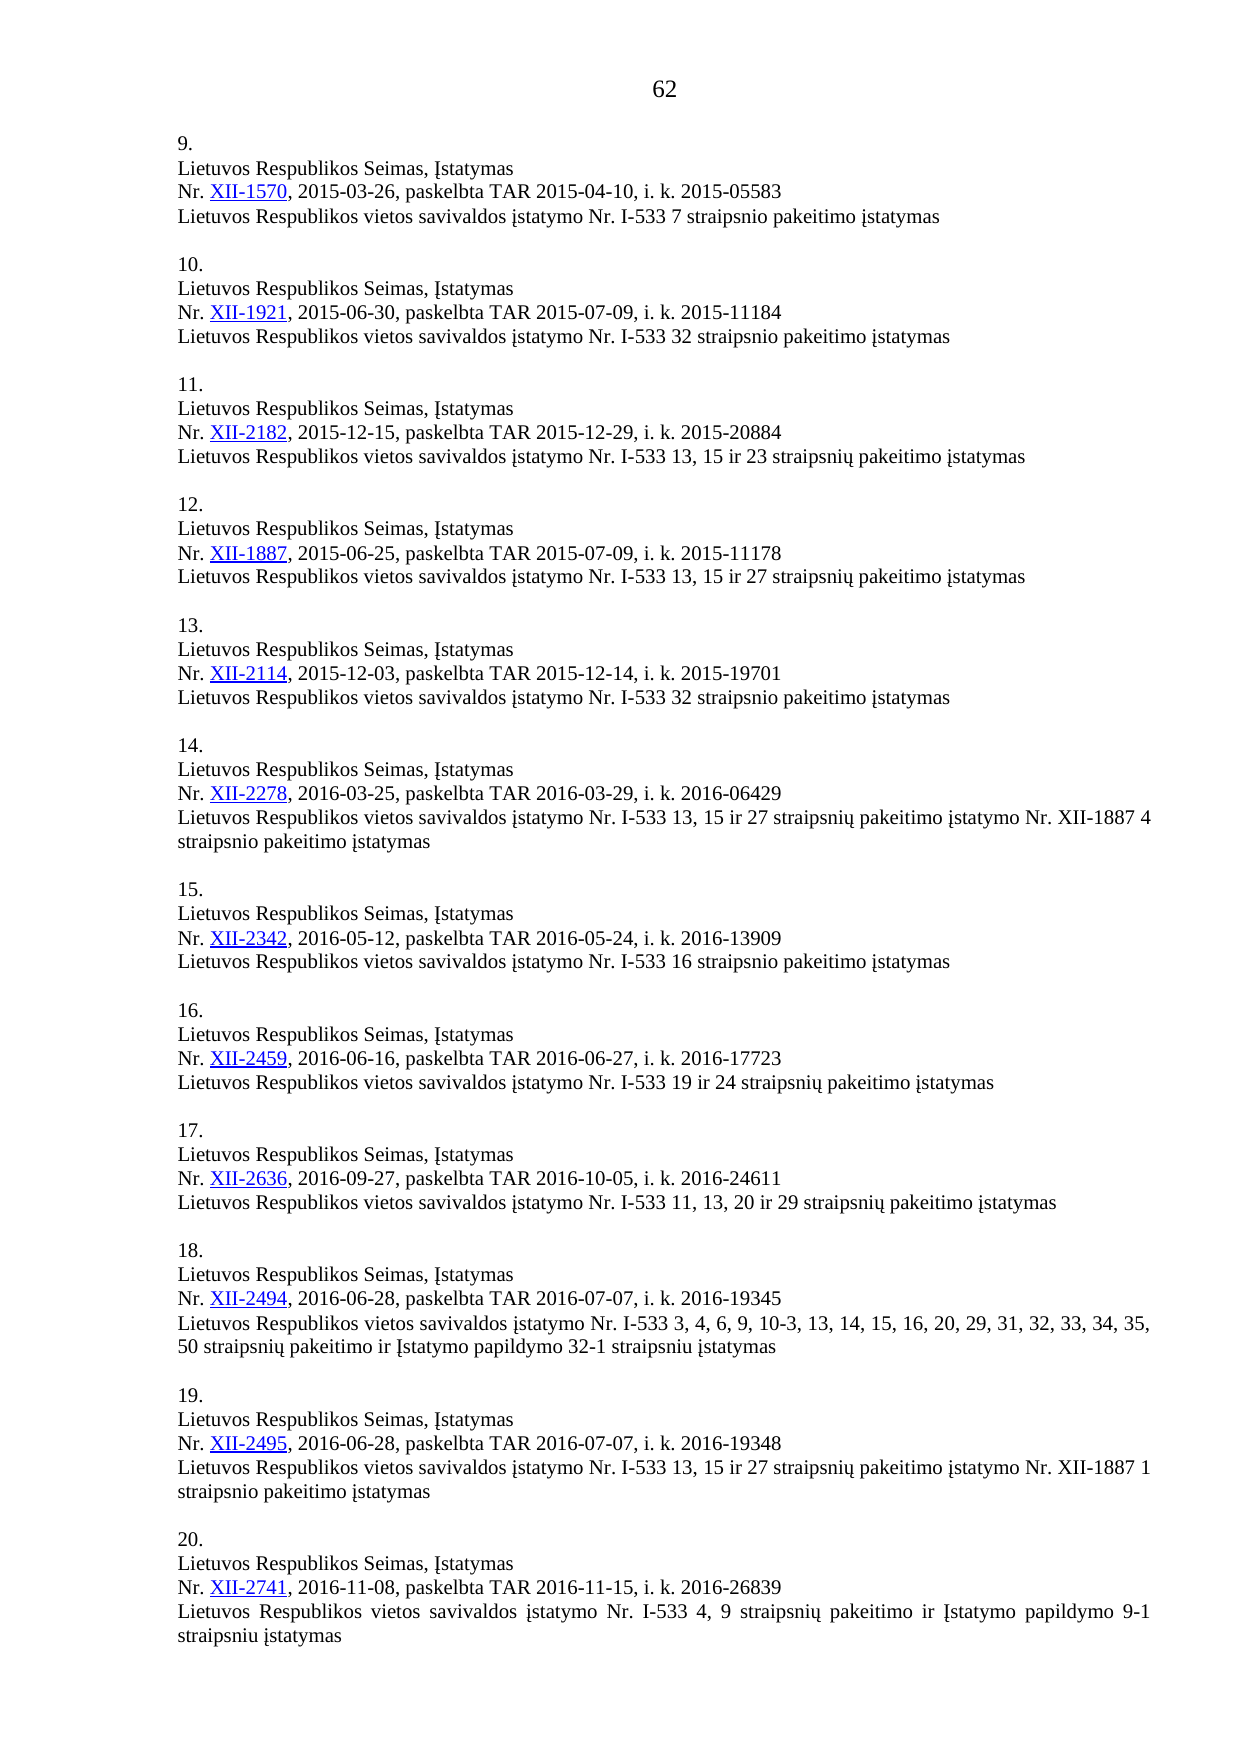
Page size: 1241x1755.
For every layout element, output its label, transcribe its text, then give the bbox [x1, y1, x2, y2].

text Lietuvos Respublikos vietos savivaldos įstatymo Nr. I-533 13, 15 ir 23 straipsnių pakeitimo įstatymas [177, 444, 1152, 468]
text 12. [177, 492, 1152, 516]
text Lietuvos Respublikos Seimas, Įstatymas [177, 1551, 1152, 1575]
text Lietuvos Respublikos vietos savivaldos įstatymo Nr. I-533 11, 13, 20 ir 29 straipsnių pakeitimo įstatymas [177, 1190, 1152, 1214]
text 13. [177, 613, 1152, 637]
text Lietuvos Respublikos vietos savivaldos įstatymo Nr. I-533 19 ir 24 straipsnių pakeitimo įstatymas [177, 1070, 1152, 1094]
text 19. [177, 1383, 1152, 1407]
text Nr. XII-1570, 2015-03-26, paskelbta TAR 2015-04-10, i. k. 2015-05583 [177, 179, 1152, 203]
text Lietuvos Respublikos Seimas, Įstatymas [177, 1142, 1152, 1166]
text Nr. XII-2342, 2016-05-12, paskelbta TAR 2016-05-24, i. k. 2016-13909 [177, 925, 1152, 949]
text Lietuvos Respublikos vietos savivaldos įstatymo Nr. I-533 13, 15 ir 27 straipsnių pakeitimo įstatymo Nr. XII-1887 4 straipsnio pakeitimo įstatymas [177, 805, 1152, 853]
text 14. [177, 733, 1152, 757]
text 20. [177, 1527, 1152, 1551]
text Lietuvos Respublikos vietos savivaldos įstatymo Nr. I-533 13, 15 ir 27 straipsnių pakeitimo įstatymo Nr. XII-1887 1 straipsnio pakeitimo įstatymas [177, 1455, 1152, 1503]
text Lietuvos Respublikos Seimas, Įstatymas [177, 901, 1152, 925]
text Nr. XII-2495, 2016-06-28, paskelbta TAR 2016-07-07, i. k. 2016-19348 [177, 1431, 1152, 1455]
text Lietuvos Respublikos Seimas, Įstatymas [177, 1262, 1152, 1286]
text Nr. XII-2636, 2016-09-27, paskelbta TAR 2016-10-05, i. k. 2016-24611 [177, 1166, 1152, 1190]
text 16. [177, 998, 1152, 1022]
text Nr. XII-2114, 2015-12-03, paskelbta TAR 2015-12-14, i. k. 2015-19701 [177, 661, 1152, 685]
text Lietuvos Respublikos Seimas, Įstatymas [177, 637, 1152, 661]
text Lietuvos Respublikos vietos savivaldos įstatymo Nr. I-533 7 straipsnio pakeitimo įstatymas [177, 203, 1152, 228]
text Nr. XII-1887, 2015-06-25, paskelbta TAR 2015-07-09, i. k. 2015-11178 [177, 540, 1152, 564]
text 11. [177, 372, 1152, 396]
text Lietuvos Respublikos vietos savivaldos įstatymo Nr. I-533 4, 9 straipsnių pakeitimo ir Įstatymo papildymo 9-1 straipsniu įstatymas [177, 1599, 1152, 1647]
text Nr. XII-2741, 2016-11-08, paskelbta TAR 2016-11-15, i. k. 2016-26839 [177, 1575, 1152, 1599]
text 10. [177, 252, 1152, 276]
text Lietuvos Respublikos Seimas, Įstatymas [177, 516, 1152, 540]
text Lietuvos Respublikos Seimas, Įstatymas [177, 276, 1152, 300]
text 9. [177, 131, 1152, 155]
text Nr. XII-2278, 2016-03-25, paskelbta TAR 2016-03-29, i. k. 2016-06429 [177, 781, 1152, 805]
text Nr. XII-2182, 2015-12-15, paskelbta TAR 2015-12-29, i. k. 2015-20884 [177, 420, 1152, 444]
text Lietuvos Respublikos vietos savivaldos įstatymo Nr. I-533 13, 15 ir 27 straipsnių pakeitimo įstatymas [177, 564, 1152, 588]
text Nr. XII-2494, 2016-06-28, paskelbta TAR 2016-07-07, i. k. 2016-19345 [177, 1286, 1152, 1310]
text Nr. XII-2459, 2016-06-16, paskelbta TAR 2016-06-27, i. k. 2016-17723 [177, 1046, 1152, 1070]
text Lietuvos Respublikos Seimas, Įstatymas [177, 1022, 1152, 1046]
text 18. [177, 1238, 1152, 1262]
text Lietuvos Respublikos Seimas, Įstatymas [177, 396, 1152, 420]
text Lietuvos Respublikos vietos savivaldos įstatymo Nr. I-533 32 straipsnio pakeitimo įstatymas [177, 685, 1152, 709]
text 15. [177, 877, 1152, 901]
text Nr. XII-1921, 2015-06-30, paskelbta TAR 2015-07-09, i. k. 2015-11184 [177, 300, 1152, 324]
text Lietuvos Respublikos vietos savivaldos įstatymo Nr. I-533 32 straipsnio pakeitimo įstatymas [177, 324, 1152, 348]
text Lietuvos Respublikos Seimas, Įstatymas [177, 155, 1152, 179]
text Lietuvos Respublikos Seimas, Įstatymas [177, 757, 1152, 781]
text Lietuvos Respublikos Seimas, Įstatymas [177, 1407, 1152, 1431]
text 17. [177, 1118, 1152, 1142]
text Lietuvos Respublikos vietos savivaldos įstatymo Nr. I-533 16 straipsnio pakeitimo įstatymas [177, 949, 1152, 973]
text Lietuvos Respublikos vietos savivaldos įstatymo Nr. I-533 3, 4, 6, 9, 10-3, 13, 14, 15, 16, 20, 29, 31, 32, 33, 34, 35, 50 straipsnių pakeitimo ir Įstatymo papildymo 32-1 straipsniu įstatymas [177, 1310, 1152, 1358]
